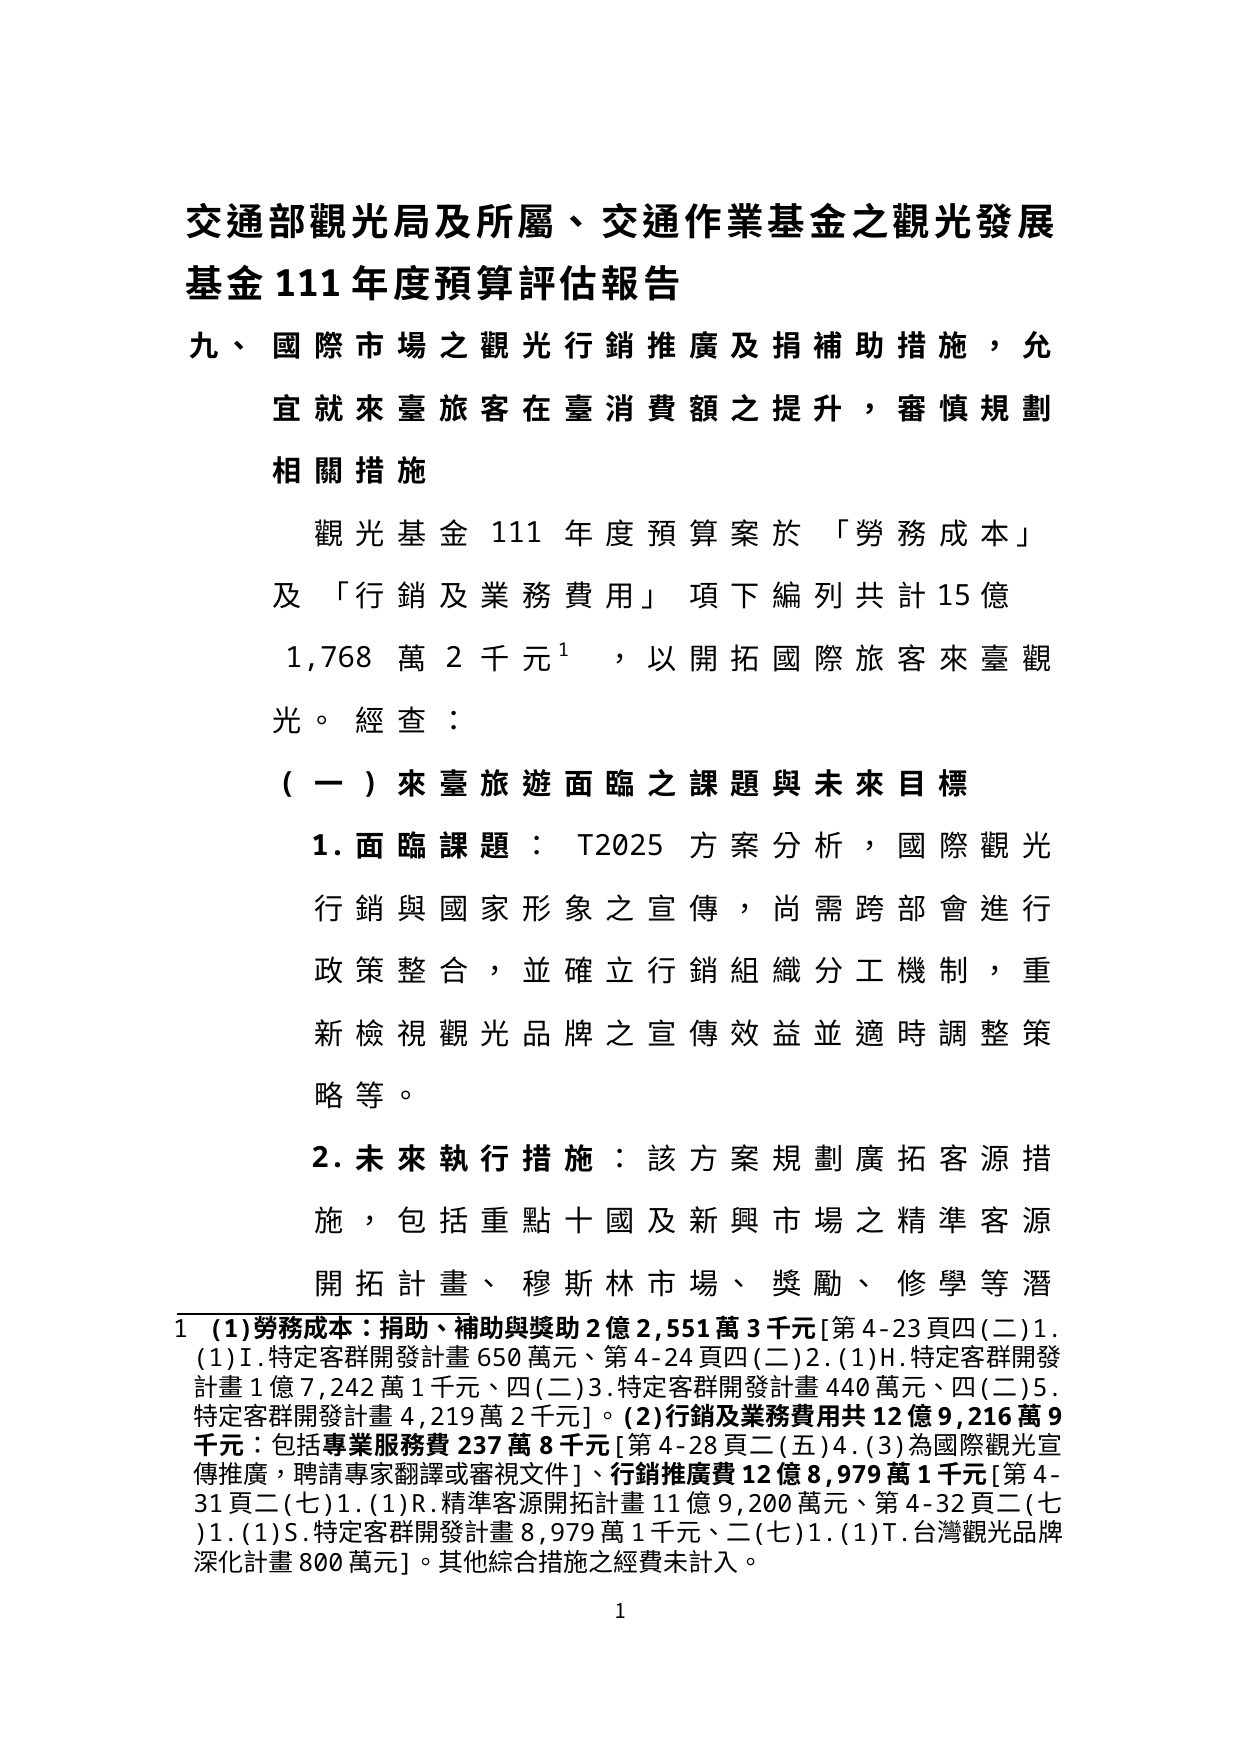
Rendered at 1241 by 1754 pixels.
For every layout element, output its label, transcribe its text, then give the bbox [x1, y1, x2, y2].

text 交通部觀光局及所屬、交通作業基金之觀光發展基金111年度預算評估報告 [183, 177, 1058, 302]
text (1)勞務成本：捐助、補助與獎助2億2,551萬3千元[第4-23頁四(二)1.(1)I.特定客群開發計畫650萬元、第4-24頁四(二)2.(1)H.特定客群開發計畫1億7,242萬1千元、四(二)3.特定客群開發計畫440萬元、四(二)5.特定客群開發計畫4,219萬2千元]。(2)行銷及業務費用共12億9,216萬9千元：包括專業服務費237萬8千元[第4-28頁二(五)4.(3)為國際觀光宣傳推廣，聘請專家翻譯或審視文件]、行銷推廣費12億8,979萬1千元[第4-31頁二(七)1.(1)R.精準客源開拓計畫11億9,200萬元、第4-32頁二(七)1.(1)S.特定客群開發計畫8,979萬1千元、二(七)1.(1)T.台灣觀光品牌深化計畫800萬元]。其他綜合措施之經費未計入。 [173, 1314, 1063, 1577]
text 九、國際市場之觀光行銷推廣及捐補助措施，允宜就來臺旅客在臺消費額之提升，審慎規劃相關措施 [183, 302, 1058, 490]
text (一)來臺旅遊面臨之課題與未來目標 [242, 740, 1058, 802]
text 2.未來執行措施：該方案規劃廣拓客源措施，包括重點十國及新興市場之精準客源開拓計畫、穆斯林市場、獎勵、修學等潛 [271, 1115, 1058, 1302]
text 觀光基金111年度預算案於「勞務成本」及「行銷及業務費用」項下編列共計15億1,768萬2千元，以開拓國際旅客來臺觀光。經查： [242, 490, 1058, 740]
text 1.面臨課題：T2025方案分析，國際觀光行銷與國家形象之宣傳，尚需跨部會進行政策整合，並確立行銷組織分工機制，重新檢視觀光品牌之宣傳效益並適時調整策略等。 [271, 802, 1058, 1115]
